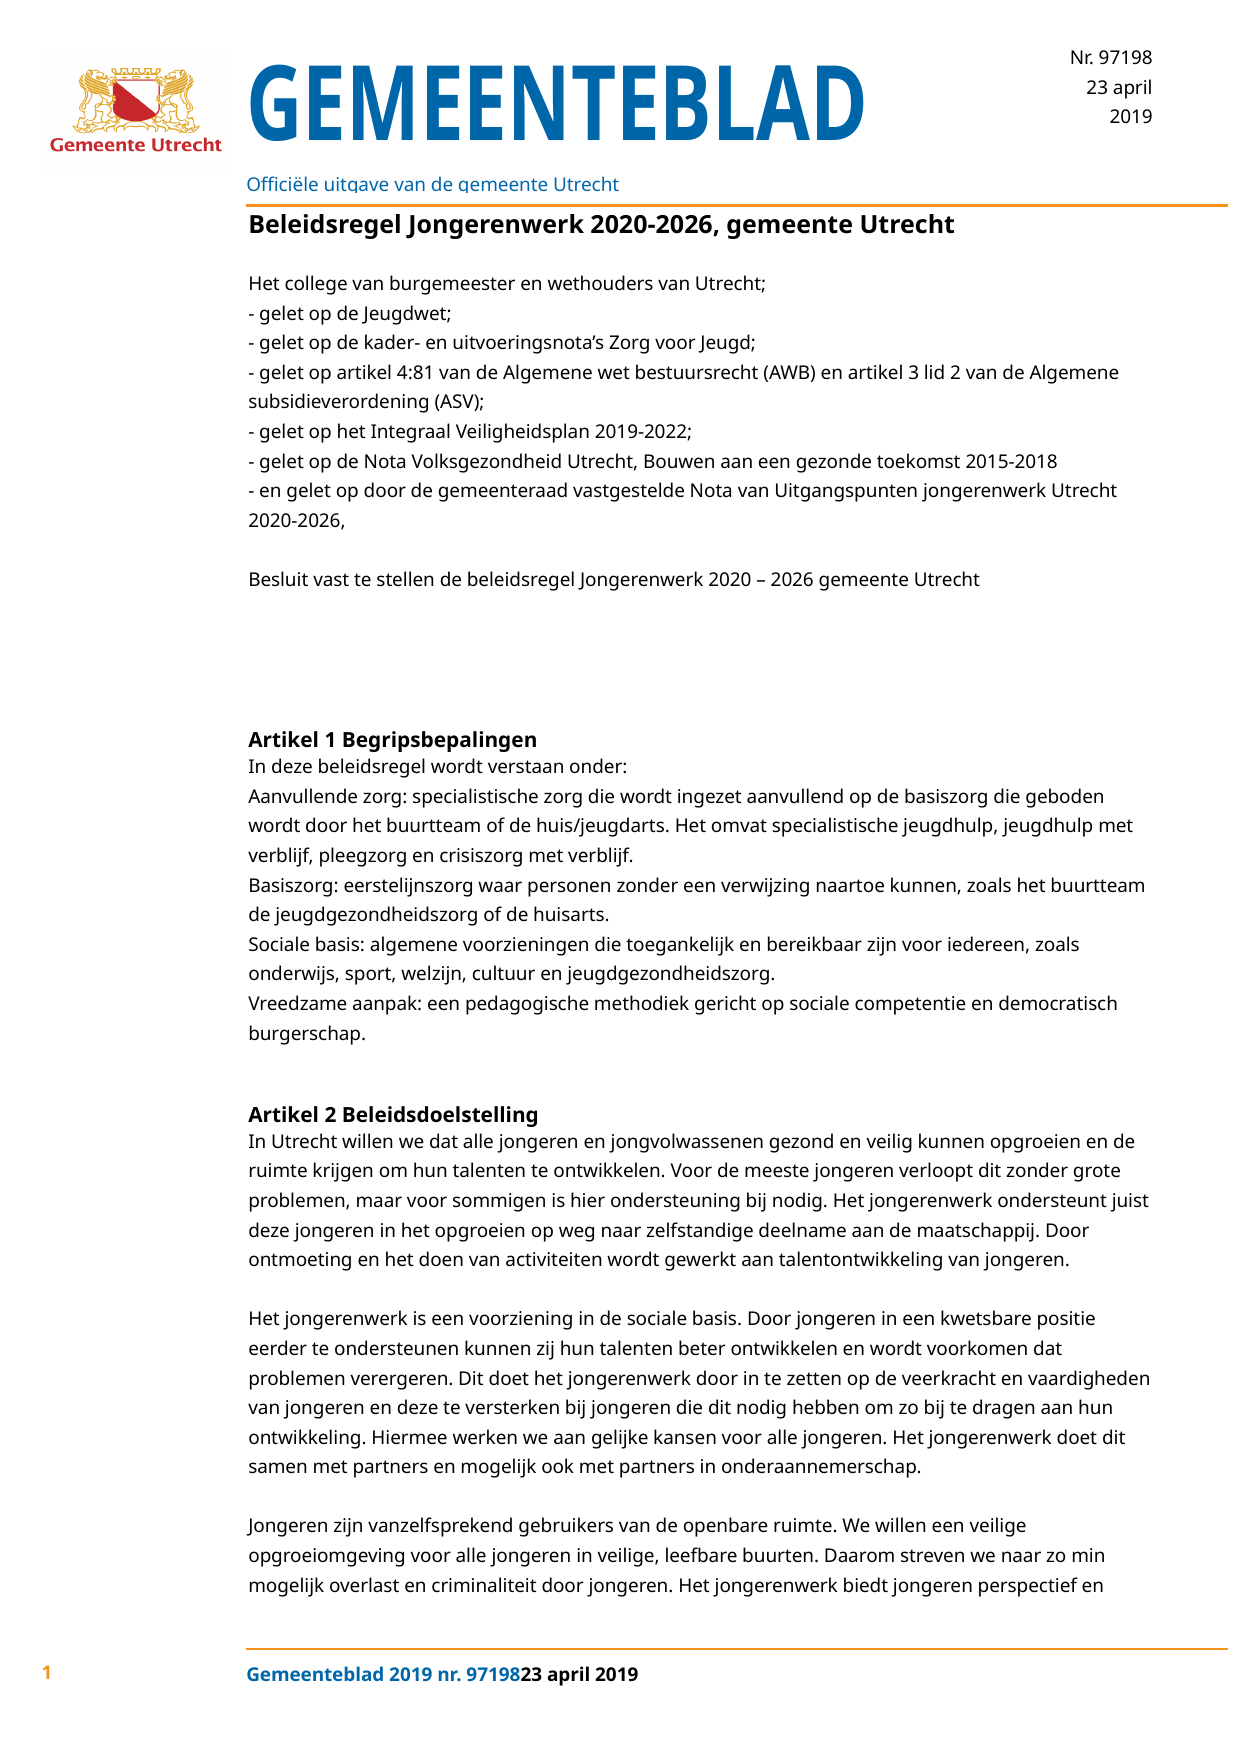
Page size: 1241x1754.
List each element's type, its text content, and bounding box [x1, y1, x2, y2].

text Jongeren zijn vanzelfsprekend gebruikers van de openbare ruimte. We willen een veilige opgroeiomgeving voor alle jongeren in veilige, leefbare buurten. Daarom streven we naar zo min mogelijk overlast en criminaliteit door jongeren. Het jongerenwerk biedt jongeren perspectief en [248, 1513, 1152, 1598]
picture [41, 47, 231, 172]
text Vreedzame aanpak: een pedagogische methodiek gericht op sociale competentie en democratisch burgerschap. [248, 990, 1152, 1045]
text - en gelet op door de gemeenteraad vastgestelde Nota van Uitgangspunten jongerenwerk Utrecht 2020-2026, [248, 477, 1152, 533]
text In deze beleidsregel wordt verstaan onder: [248, 753, 1152, 779]
text - gelet op artikel 4:81 van de Algemene wet bestuursrecht (AWB) en artikel 3 lid 2 van de Algemene subsidieverordening (ASV); [248, 359, 1152, 414]
text Sociale basis: algemene voorzieningen die toegankelijk en bereikbaar zijn voor iedereen, zoals onderwijs, sport, welzijn, cultuur en jeugdgezondheidszorg. [248, 931, 1152, 986]
text Basiszorg: eerstelijnszorg waar personen zonder een verwijzing naartoe kunnen, zoals het buurtteam de jeugdgezondheidszorg of de huisarts. [248, 872, 1152, 927]
text Het college van burgemeester en wethouders van Utrecht; [248, 270, 1152, 296]
text Artikel 2 Beleidsdoelstelling [248, 1100, 1152, 1128]
text - gelet op de Nota Volksgezondheid Utrecht, Bouwen aan een gezonde toekomst 2015-2018 [248, 448, 1152, 473]
text Aanvullende zorg: specialistische zorg die wordt ingezet aanvullend op de basiszorg die geboden wordt door het buurtteam of de huis/jeugdarts. Het omvat specialistische jeugdhulp, jeugdhulp met verblijf, pleegzorg en crisiszorg met verblijf. [248, 783, 1152, 868]
text Besluit vast te stellen de beleidsregel Jongerenwerk 2020 – 2026 gemeente Utrecht [248, 566, 1152, 592]
text Artikel 1 Begripsbepalingen [248, 725, 1152, 753]
text Beleidsregel Jongerenwerk 2020-2026, gemeente Utrecht [248, 207, 1152, 241]
text Het jongerenwerk is een voorziening in de sociale basis. Door jongeren in een kwetsbare positie eerder te ondersteunen kunnen zij hun talenten beter ontwikkelen en wordt voorkomen dat problemen verergeren. Dit doet het jongerenwerk door in te zetten op de veerkracht en vaardigheden van jongeren en deze te versterken bij jongeren die dit nodig hebben om zo bij te dragen aan hun ontwikkeling. Hiermee werken we aan gelijke kansen voor alle jongeren. Het jongerenwerk doet dit samen met partners en mogelijk ook met partners in onderaannemerschap. [248, 1306, 1152, 1479]
text - gelet op de Jeugdwet; [248, 300, 1152, 326]
text - gelet op het Integraal Veiligheidsplan 2019-2022; [248, 418, 1152, 444]
text In Utrecht willen we dat alle jongeren en jongvolwassenen gezond en veilig kunnen opgroeien en de ruimte krijgen om hun talenten te ontwikkelen. Voor de meeste jongeren verloopt dit zonder grote problemen, maar voor sommigen is hier ondersteuning bij nodig. Het jongerenwerk ondersteunt juist deze jongeren in het opgroeien op weg naar zelfstandige deelname aan de maatschappij. Door ontmoeting en het doen van activiteiten wordt gewerkt aan talentontwikkeling van jongeren. [248, 1128, 1152, 1272]
text - gelet op de kader- en uitvoeringsnota’s Zorg voor Jeugd; [248, 329, 1152, 355]
